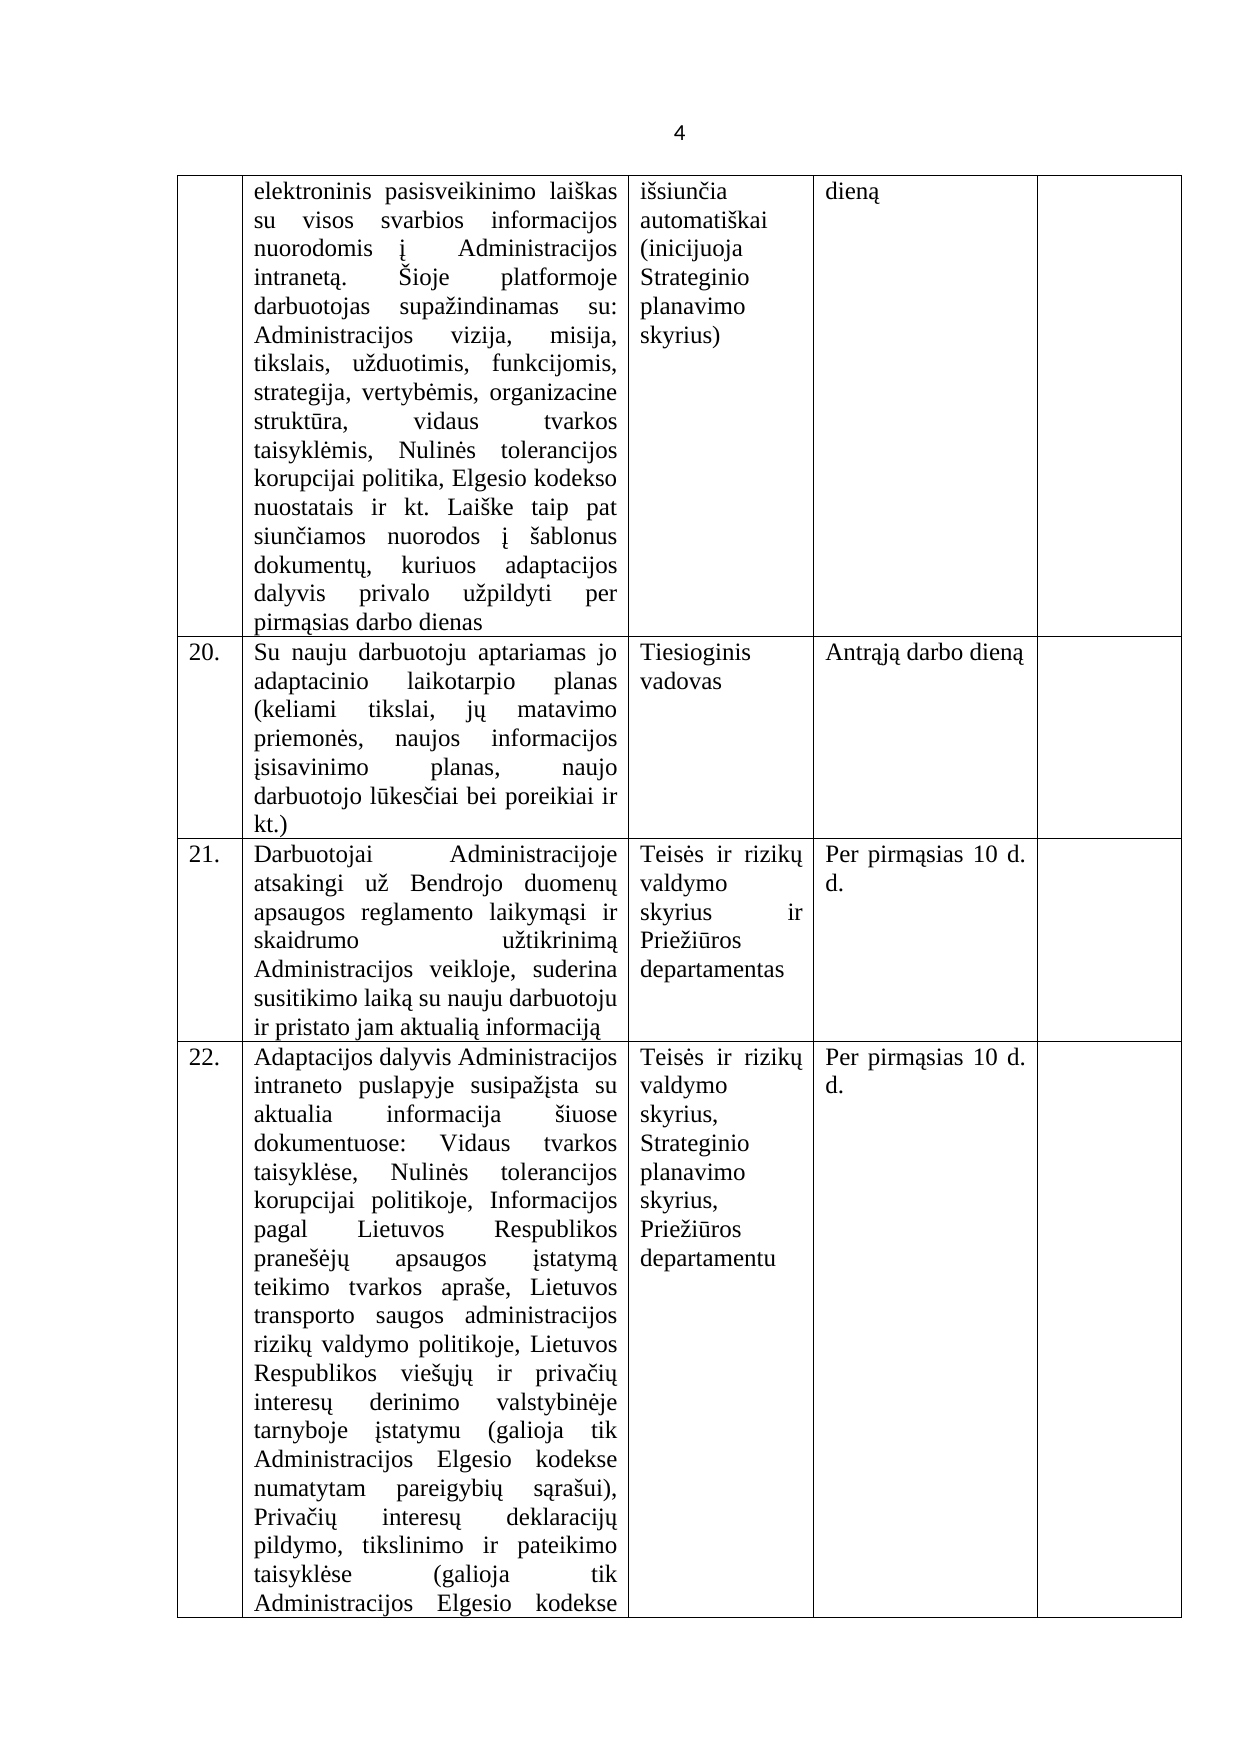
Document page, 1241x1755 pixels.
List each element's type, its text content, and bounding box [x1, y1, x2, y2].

table_cell išsiunčia automatiškai (inicijuoja Strateginio planavimo skyrius) [629, 176, 813, 636]
table_cell Tiesioginis vadovas [629, 637, 813, 838]
table_cell [1038, 176, 1181, 636]
table_cell Per pirmąsias 10 d. d. [814, 839, 1037, 1041]
table_cell dieną [814, 176, 1037, 636]
table_cell [178, 176, 242, 636]
table_cell [1038, 839, 1181, 1041]
table_cell 20. [178, 637, 242, 838]
table_cell [1038, 1042, 1181, 1617]
table_cell Teisės ir rizikų valdymo skyrius, Strateginio planavimo skyrius, Priežiūros departamentu [629, 1042, 813, 1617]
table_cell Per pirmąsias 10 d. d. [814, 1042, 1037, 1617]
table_cell Antrąją darbo dieną [814, 637, 1037, 838]
table_cell [1038, 637, 1181, 838]
table_cell Darbuotojai Administracijoje atsakingi už Bendrojo duomenų apsaugos reglamento laikymąsi ir skaidrumo užtikrinimą Administracijos veikloje, suderina susitikimo laiką su nauju darbuotoju ir pristato jam aktualią informaciją [243, 839, 628, 1041]
table_cell Teisės ir rizikų valdymo skyrius ir Priežiūros departamentas [629, 839, 813, 1041]
table_cell Su nauju darbuotoju aptariamas jo adaptacinio laikotarpio planas (keliami tikslai, jų matavimo priemonės, naujos informacijos įsisavinimo planas, naujo darbuotojo lūkesčiai bei poreikiai ir kt.) [243, 637, 628, 838]
table_cell Adaptacijos dalyvis Administracijos intraneto puslapyje susipažįsta su aktualia informacija šiuose dokumentuose: Vidaus tvarkos taisyklėse, Nulinės tolerancijos korupcijai politikoje, Informacijos pagal Lietuvos Respublikos pranešėjų apsaugos įstatymą teikimo tvarkos apraše, Lietuvos transporto saugos administracijos rizikų valdymo politikoje, Lietuvos Respublikos viešųjų ir privačių interesų derinimo valstybinėje tarnyboje įstatymu (galioja tik Administracijos Elgesio kodekse numatytam pareigybių sąrašui), Privačių interesų deklaracijų pildymo, tikslinimo ir pateikimo taisyklėse (galioja tik Administracijos Elgesio kodekse [243, 1042, 628, 1617]
table_cell elektroninis pasisveikinimo laiškas su visos svarbios informacijos nuorodomis į Administracijos intranetą. Šioje platformoje darbuotojas supažindinamas su: Administracijos vizija, misija, tikslais, užduotimis, funkcijomis, strategija, vertybėmis, organizacine struktūra, vidaus tvarkos taisyklėmis, Nulinės tolerancijos korupcijai politika, Elgesio kodekso nuostatais ir kt. Laiške taip pat siunčiamos nuorodos į šablonus dokumentų, kuriuos adaptacijos dalyvis privalo užpildyti per pirmąsias darbo dienas [243, 176, 628, 636]
table_cell 22. [178, 1042, 242, 1617]
table_cell 21. [178, 839, 242, 1041]
